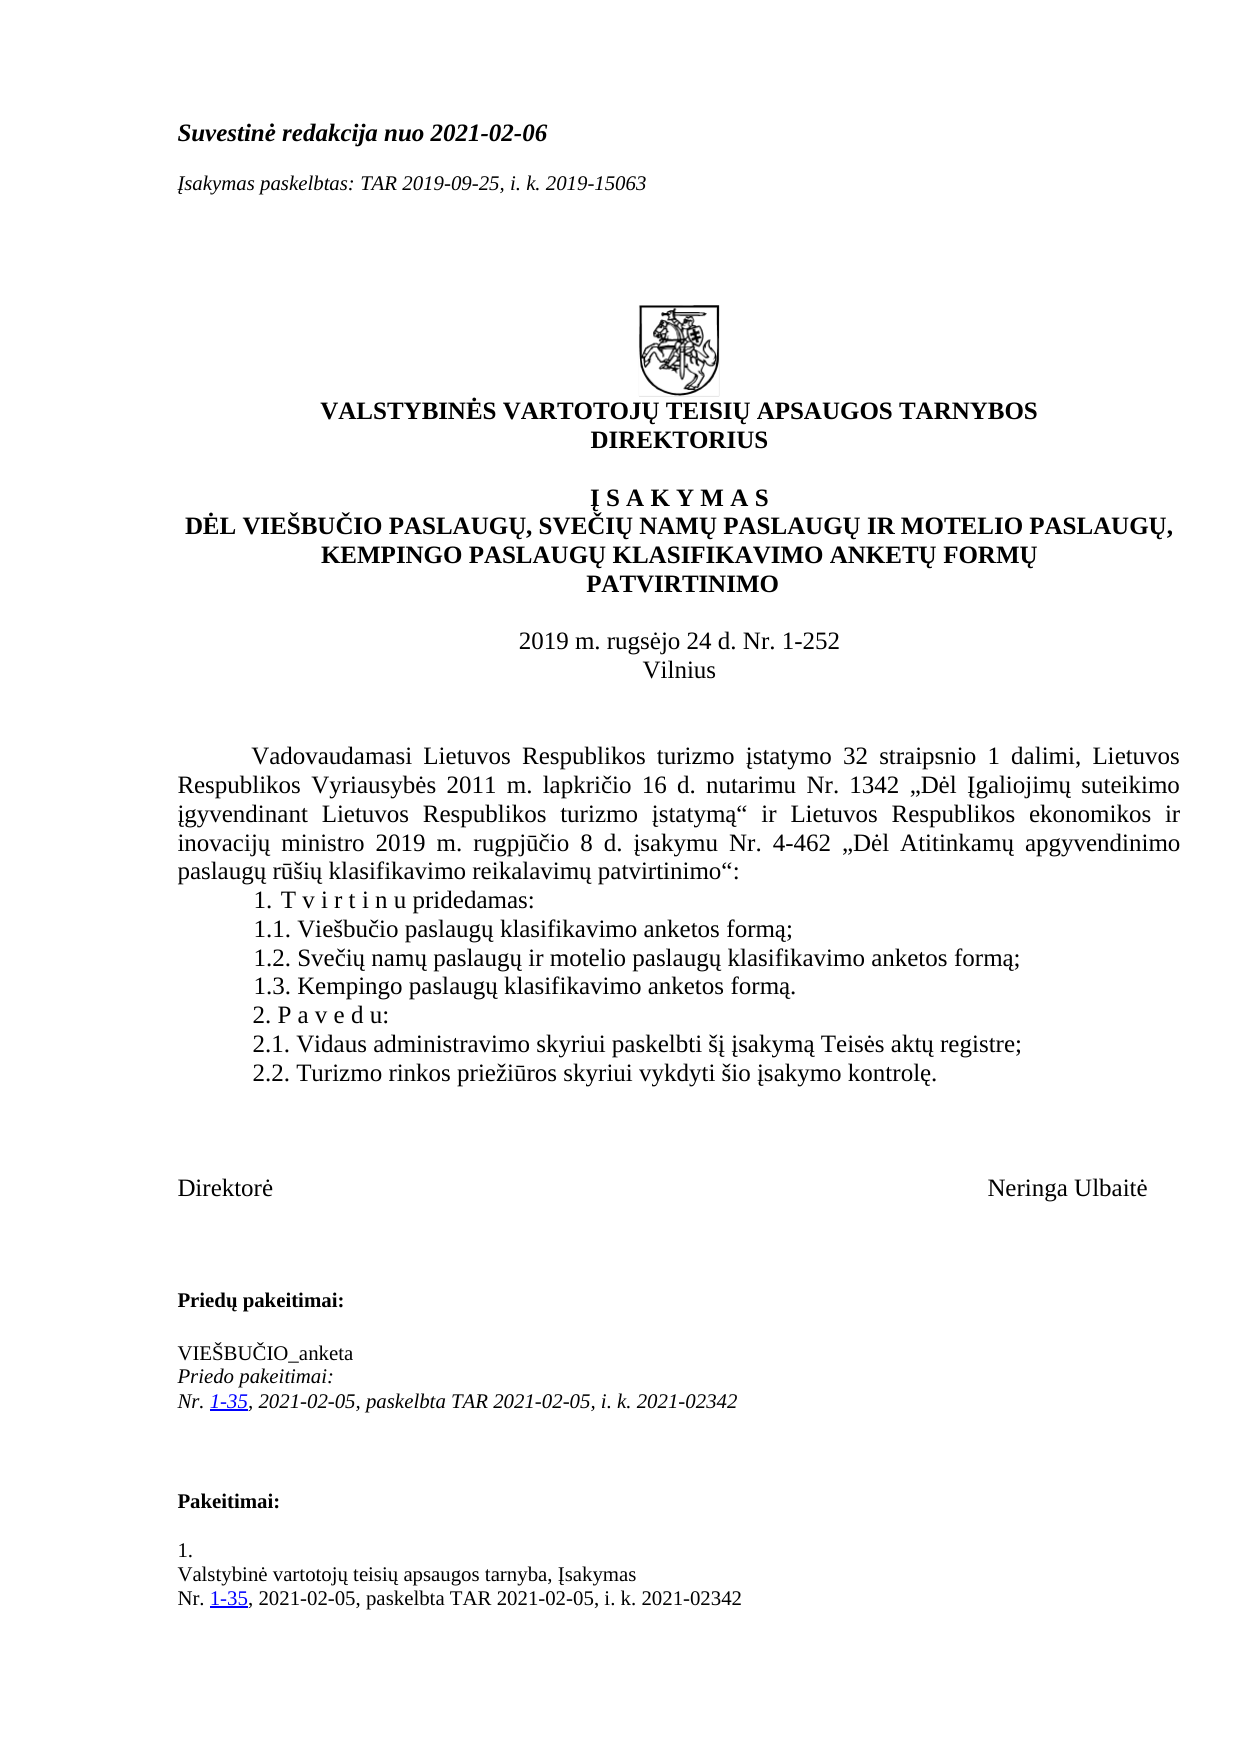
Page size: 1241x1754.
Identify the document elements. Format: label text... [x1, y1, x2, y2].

text Nr. 1-35, 2021-02-05, paskelbta TAR 2021-02-05, i. k. 2021-02342 [177, 1388, 1181, 1413]
text 2. P a v e d u: [177, 1000, 1181, 1029]
text VALSTYBINĖS VARTOTOJŲ TEISIŲ APSAUGOS TARNYBOS [177, 396, 1181, 425]
text 2.1. Vidaus administravimo skyriui paskelbti šį įsakymą Teisės aktų registre; [177, 1029, 1181, 1058]
text 1. [177, 1538, 1181, 1562]
text Suvestinė redakcija nuo 2021-02-06 [177, 118, 1181, 147]
text DĖL VIEŠBUČIO PASLAUGŲ, SVEČIŲ NAMŲ PASLAUGŲ IR MOTELIO PASLAUGŲ, KEMPINGO PASLAUGŲ KLASIFIKAVIMO ANKETŲ FORMŲ [177, 511, 1181, 569]
text 2019 m. rugsėjo 24 d. Nr. 1-252 [177, 626, 1181, 655]
text Direktorė Neringa Ulbaitė [177, 1173, 1181, 1201]
text Įsakymas paskelbtas: TAR 2019-09-25, i. k. 2019-15063 [177, 171, 1181, 195]
text Pakeitimai: [177, 1489, 1181, 1513]
text PATVIRTINIMO [177, 569, 1181, 598]
text Vadovaudamasi Lietuvos Respublikos turizmo įstatymo 32 straipsnio 1 dalimi, Lietuvos Respublikos Vyriausybės 2011 m. lapkričio 16 d. nutarimu Nr. 1342 „Dėl Įgaliojimų suteikimo įgyvendinant Lietuvos Respublikos turizmo įstatymą“ ir Lietuvos Respublikos ekonomikos ir inovacijų ministro 2019 m. rugpjūčio 8 d. įsakymu Nr. 4-462 „Dėl Atitinkamų apgyvendinimo paslaugų rūšių klasifikavimo reikalavimų patvirtinimo“: [177, 741, 1181, 885]
text Priedų pakeitimai: [177, 1288, 1181, 1312]
text 1.2. Svečių namų paslaugų ir motelio paslaugų klasifikavimo anketos formą; [177, 943, 1181, 971]
text Priedo pakeitimai: [177, 1364, 1181, 1388]
text Valstybinė vartotojų teisių apsaugos tarnyba, Įsakymas [177, 1562, 1181, 1586]
text ĮSAKYMAS [177, 483, 1181, 511]
text 2.2. Turizmo rinkos priežiūros skyriui vykdyti šio įsakymo kontrolę. [177, 1058, 1181, 1086]
text 1.3. Kempingo paslaugų klasifikavimo anketos formą. [177, 971, 1181, 1000]
text 1.1. Viešbučio paslaugų klasifikavimo anketos formą; [177, 914, 1181, 943]
text VIEŠBUČIO_anketa [177, 1340, 1181, 1364]
text Vilnius [177, 655, 1181, 684]
text 1. T v i r t i n u pridedamas: [177, 885, 1181, 914]
text DIREKTORIUS [177, 425, 1181, 454]
text Nr. 1-35, 2021-02-05, paskelbta TAR 2021-02-05, i. k. 2021-02342 [177, 1586, 1181, 1610]
